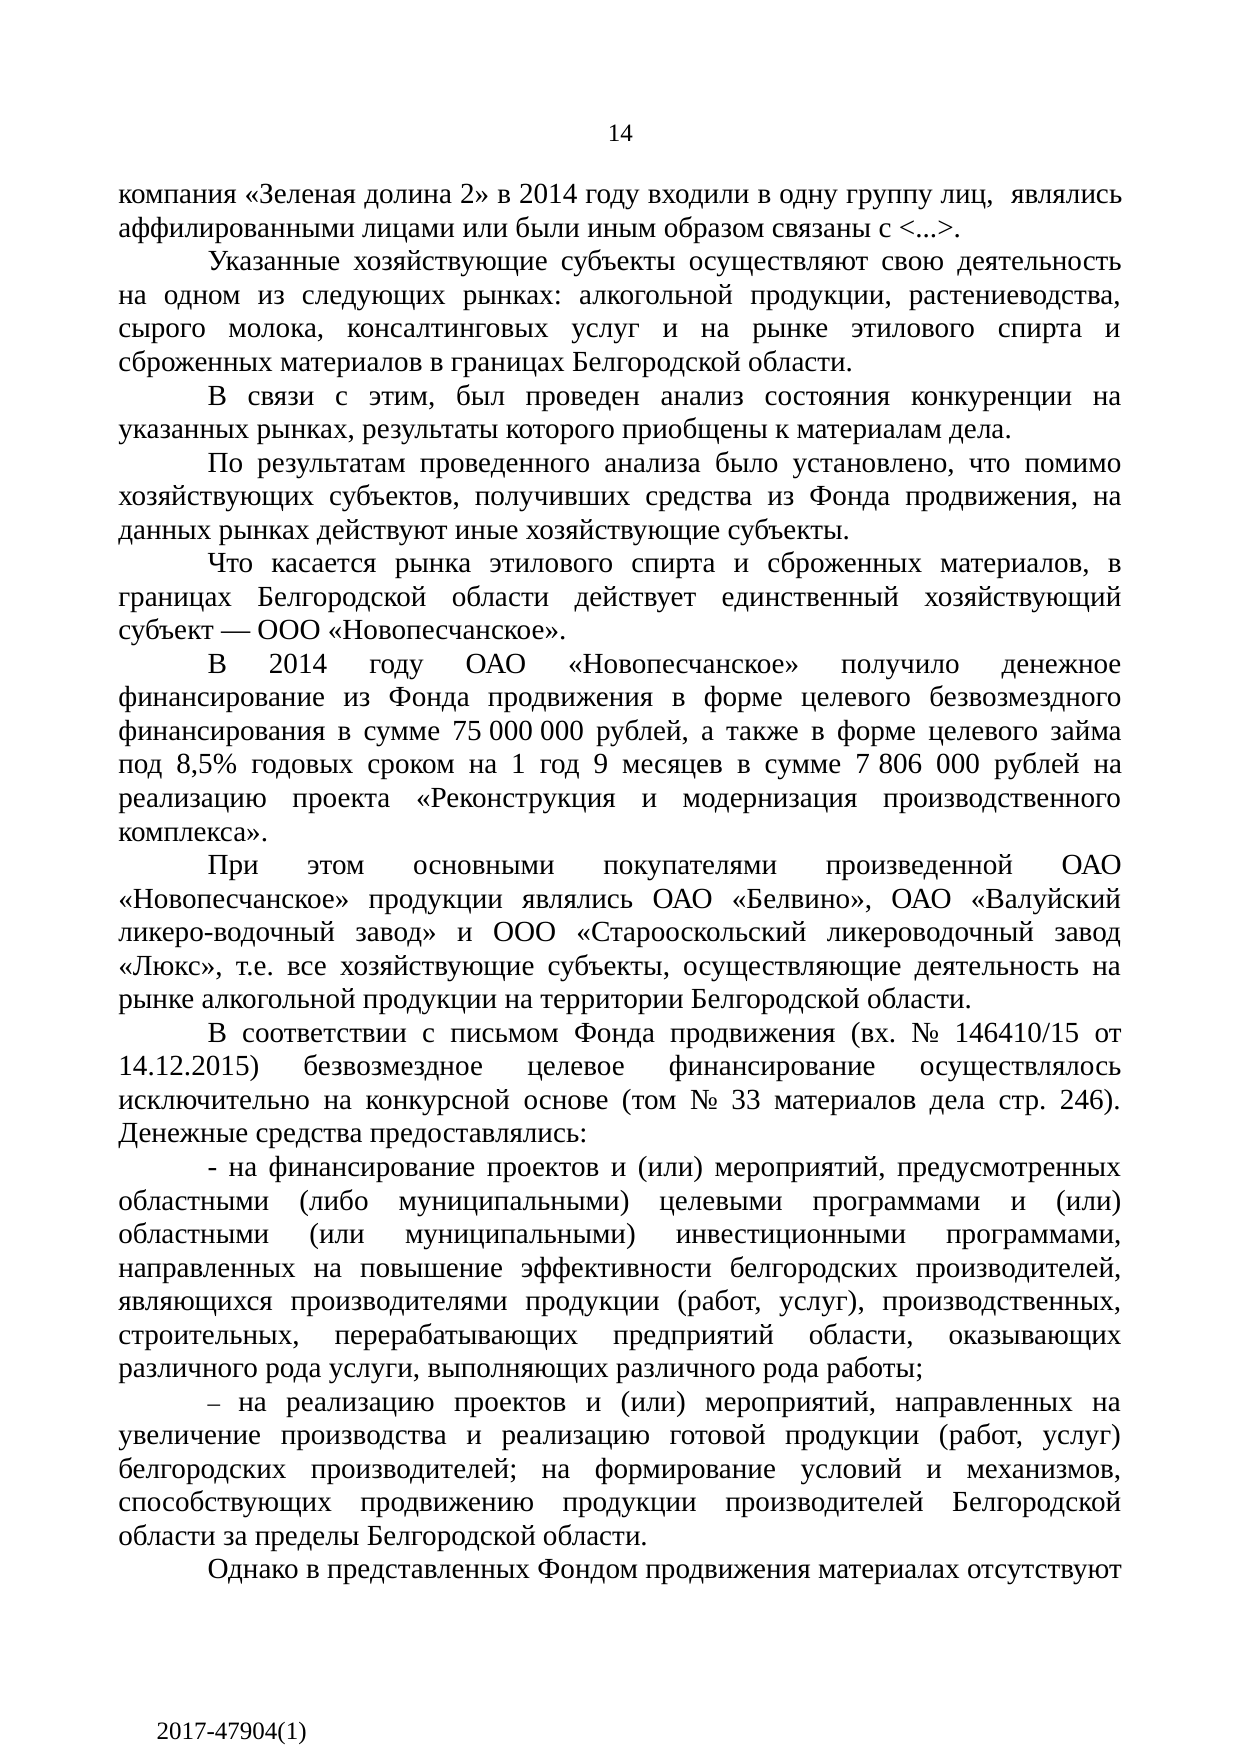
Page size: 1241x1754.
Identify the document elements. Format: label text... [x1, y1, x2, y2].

text Что касается рынка этилового спирта и сброженных материалов, в границах Белгородской области действует единственный хозяйствующий субъект — ООО «Новопесчанское». [118, 545, 1122, 646]
text По результатам проведенного анализа было установлено, что помимо хозяйствующих субъектов, получивших средства из Фонда продвижения, на данных рынках действуют иные хозяйствующие субъекты. [118, 445, 1122, 545]
text Указанные хозяйствующие субъекты осуществляют свою деятельность на одном из следующих рынках: алкогольной продукции, растениеводства, сырого молока, консалтинговых услуг и на рынке этилового спирта и сброженных материалов в границах Белгородской области. [118, 243, 1122, 378]
text В 2014 году ОАО «Новопесчанское» получило денежное финансирование из Фонда продвижения в форме целевого безвозмездного финансирования в сумме 75 000 000 рублей, а также в форме целевого займа под 8,5% годовых сроком на 1 год 9 месяцев в сумме 7 806 000 рублей на реализацию проекта «Реконструкция и модернизация производственного комплекса». [118, 646, 1122, 847]
text Однако в представленных Фондом продвижения материалах отсутствуют [118, 1552, 1122, 1585]
text – на реализацию проектов и (или) мероприятий, направленных на увеличение производства и реализацию готовой продукции (работ, услуг) белгородских производителей; на формирование условий и механизмов, способствующих продвижению продукции производителей Белгородской области за пределы Белгородской области. [118, 1384, 1122, 1552]
text - на финансирование проектов и (или) мероприятий, предусмотренных областными (либо муниципальными) целевыми программами и (или) областными (или муниципальными) инвестиционными программами, направленных на повышение эффективности белгородских производителей, являющихся производителями продукции (работ, услуг), производственных, строительных, перерабатывающих предприятий области, оказывающих различного рода услуги, выполняющих различного рода работы; [118, 1149, 1122, 1384]
text В связи с этим, был проведен анализ состояния конкуренции на указанных рынках, результаты которого приобщены к материалам дела. [118, 378, 1122, 445]
text компания «Зеленая долина 2» в 2014 году входили в одну группу лиц, являлись аффилированными лицами или были иным образом связаны с <...>. [118, 176, 1122, 243]
text В соответствии с письмом Фонда продвижения (вх. № 146410/15 от 14.12.2015) безвозмездное целевое финансирование осуществлялось исключительно на конкурсной основе (том № 33 материалов дела стр. 246). Денежные средства предоставлялись: [118, 1015, 1122, 1149]
text При этом основными покупателями произведенной ОАО «Новопесчанское» продукции являлись ОАО «Белвино», ОАО «Валуйский ликеро-водочный завод» и ООО «Старооскольский ликероводочный завод «Люкс», т.е. все хозяйствующие субъекты, осуществляющие деятельность на рынке алкогольной продукции на территории Белгородской области. [118, 847, 1122, 1015]
